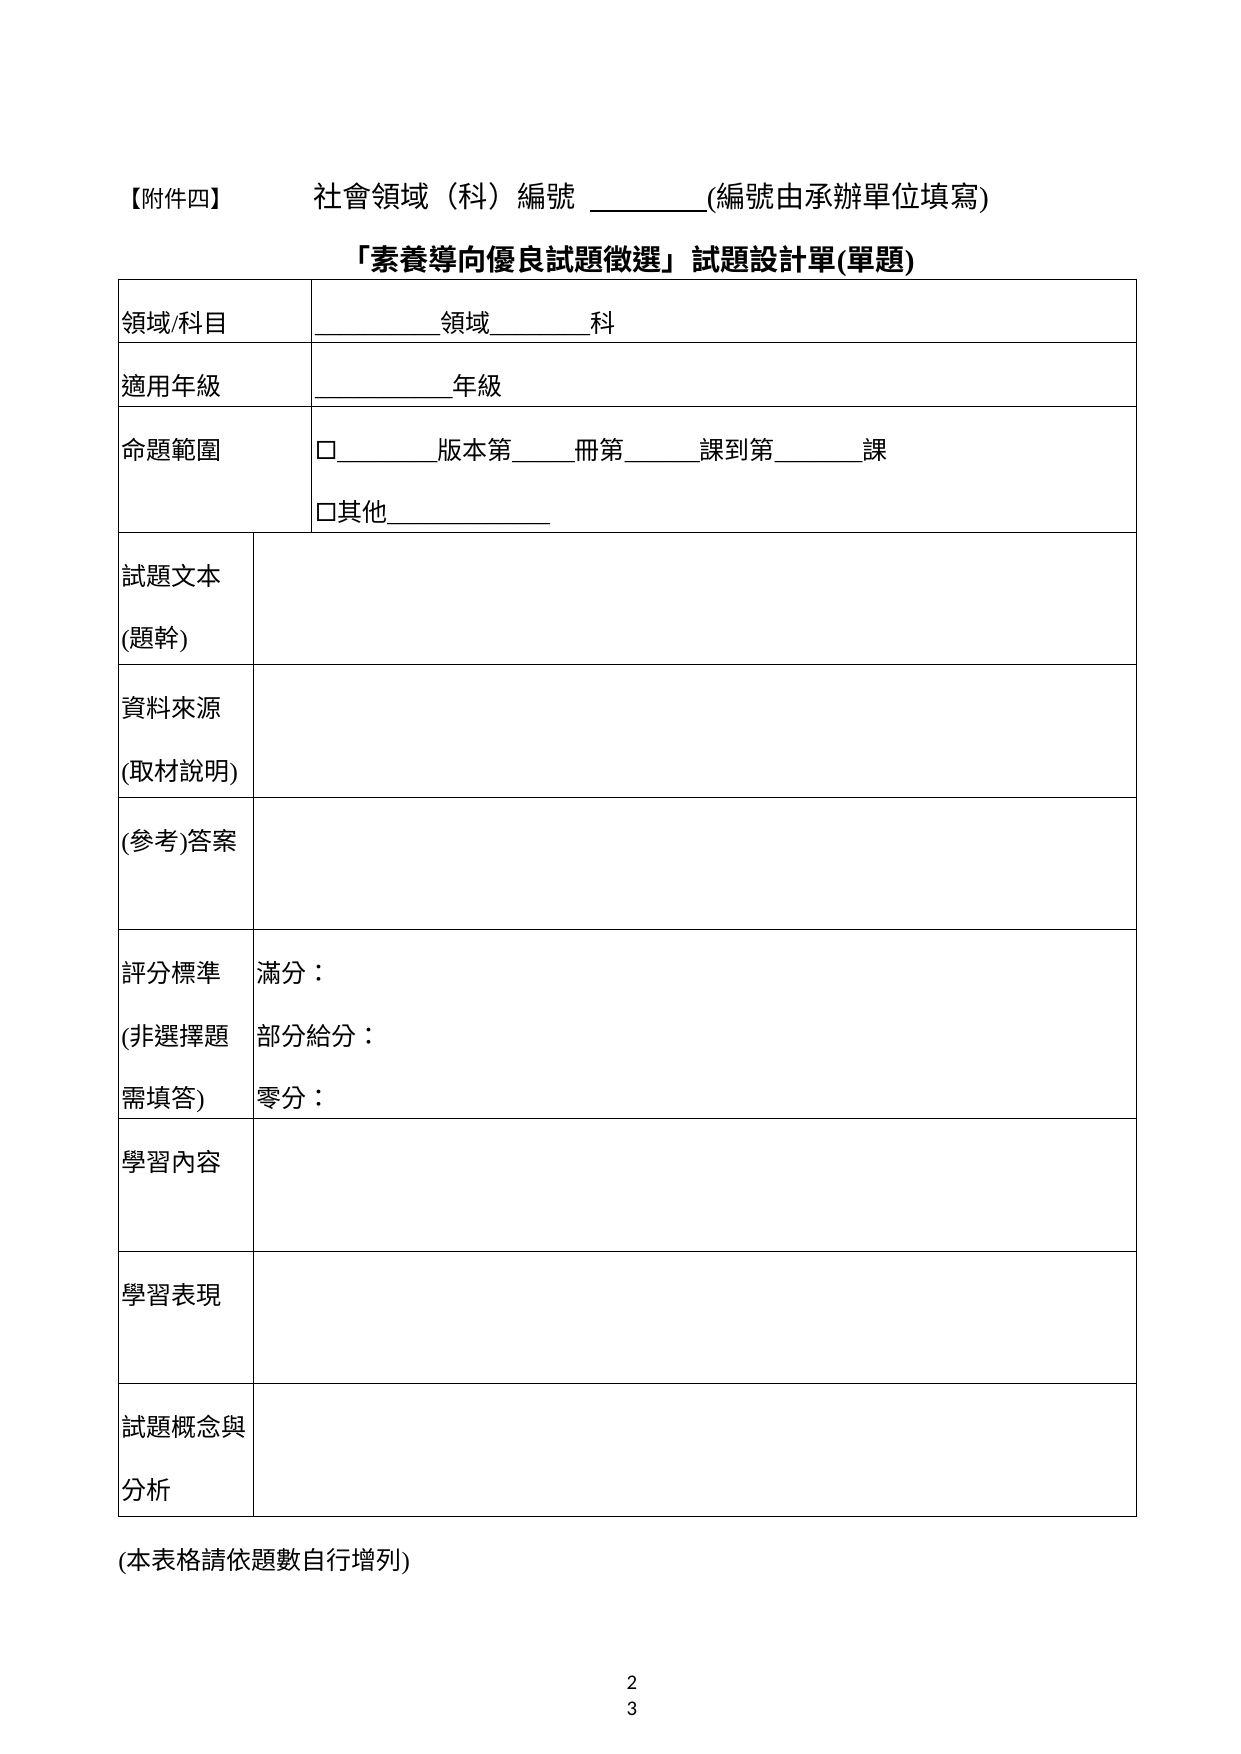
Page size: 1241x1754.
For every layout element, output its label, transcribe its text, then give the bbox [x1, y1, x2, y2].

table_header 領域/科目 [119, 280, 311, 342]
table_cell [254, 1384, 1136, 1516]
table_cell (參考)答案 [119, 798, 253, 929]
table_cell [254, 1252, 1136, 1383]
table_cell ___________年級 [312, 343, 1136, 406]
table_cell 資料來源(取材說明) [119, 665, 253, 797]
text 「素養導向優良試題徵選」試題設計單(單題) [118, 216, 1137, 278]
table_cell [254, 1119, 1136, 1251]
table_cell [254, 665, 1136, 797]
table_cell 評分標準 (非選擇題需填答) [119, 930, 253, 1118]
text (本表格請依題數自行增列) [118, 1517, 1137, 1579]
text 【附件四】 社會領域（科）編號 (編號由承辦單位填寫) [118, 153, 1137, 216]
table_header __________領域________科 [312, 280, 1136, 342]
table_cell 試題概念與分析 [119, 1384, 253, 1516]
table_cell 適用年級 [119, 343, 311, 406]
table_cell 學習表現 [119, 1252, 253, 1383]
table_cell 學習內容 [119, 1119, 253, 1251]
table_cell [254, 798, 1136, 929]
table_cell 試題文本(題幹) [119, 533, 253, 664]
table_cell [254, 533, 1136, 664]
table_cell 命題範圍 [119, 407, 311, 532]
table_cell 滿分： 部分給分： 零分： [254, 930, 1136, 1118]
table_cell ________版本第_____冊第______課到第_______課 其他_____________ [312, 407, 1136, 532]
